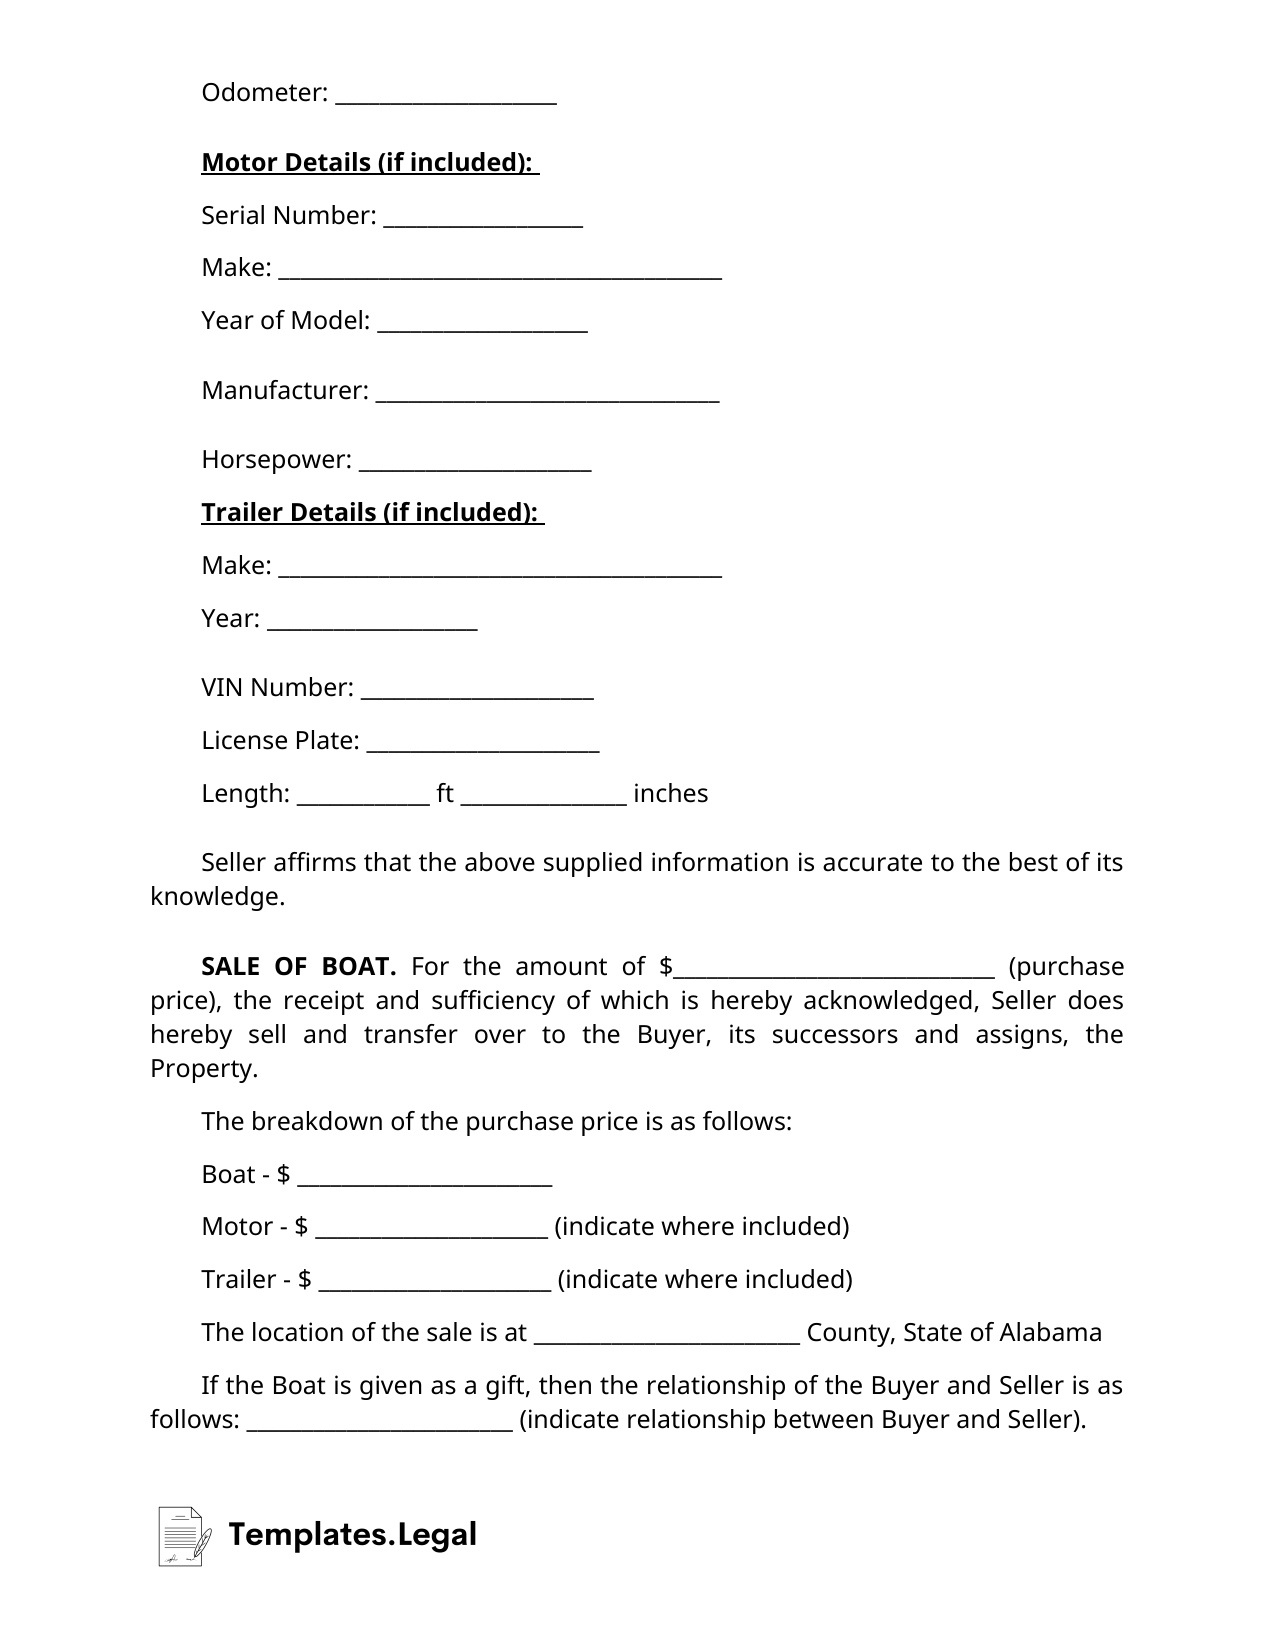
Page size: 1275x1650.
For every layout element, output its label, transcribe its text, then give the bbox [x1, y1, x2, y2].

text SALE OF BOAT. For the amount of $_____________________________ (purchase price), the receipt and sufficiency of which is hereby acknowledged, Seller does hereby sell and transfer over to the Buyer, its successors and assigns, the Property. [150, 948, 1125, 1085]
text Motor Details (if included): [150, 144, 1125, 178]
text Motor - $ _____________________ (indicate where included) [150, 1209, 1125, 1243]
text The location of the sale is at ________________________ County, State of Alabama [150, 1315, 1125, 1349]
text Trailer Details (if included): [150, 495, 1125, 529]
text Trailer - $ _____________________ (indicate where included) [150, 1262, 1125, 1296]
text The breakdown of the purchase price is as follows: [150, 1103, 1125, 1137]
text Horsepower: _____________________ [150, 442, 1125, 476]
text Boat - $ _______________________ [150, 1156, 1125, 1190]
text Length: ____________ ft _______________ inches [150, 775, 1125, 809]
text Year of Model: ___________________ [150, 303, 1125, 337]
text If the Boat is given as a gift, then the relationship of the Buyer and Seller is as follows: ________________________ (indicate relationship between Buyer and Seller). [150, 1367, 1125, 1436]
text Make: ________________________________________ [150, 250, 1125, 284]
text Manufacturer: _______________________________ [150, 372, 1125, 406]
text License Plate: _____________________ [150, 723, 1125, 757]
text Seller affirms that the above supplied information is accurate to the best of its knowledge. [150, 845, 1125, 913]
text VIN Number: _____________________ [150, 670, 1125, 704]
text Serial Number: __________________ [150, 197, 1125, 231]
text Year: ___________________ [150, 600, 1125, 634]
text Odometer: ____________________ [150, 75, 1125, 109]
text Make: ________________________________________ [150, 547, 1125, 582]
